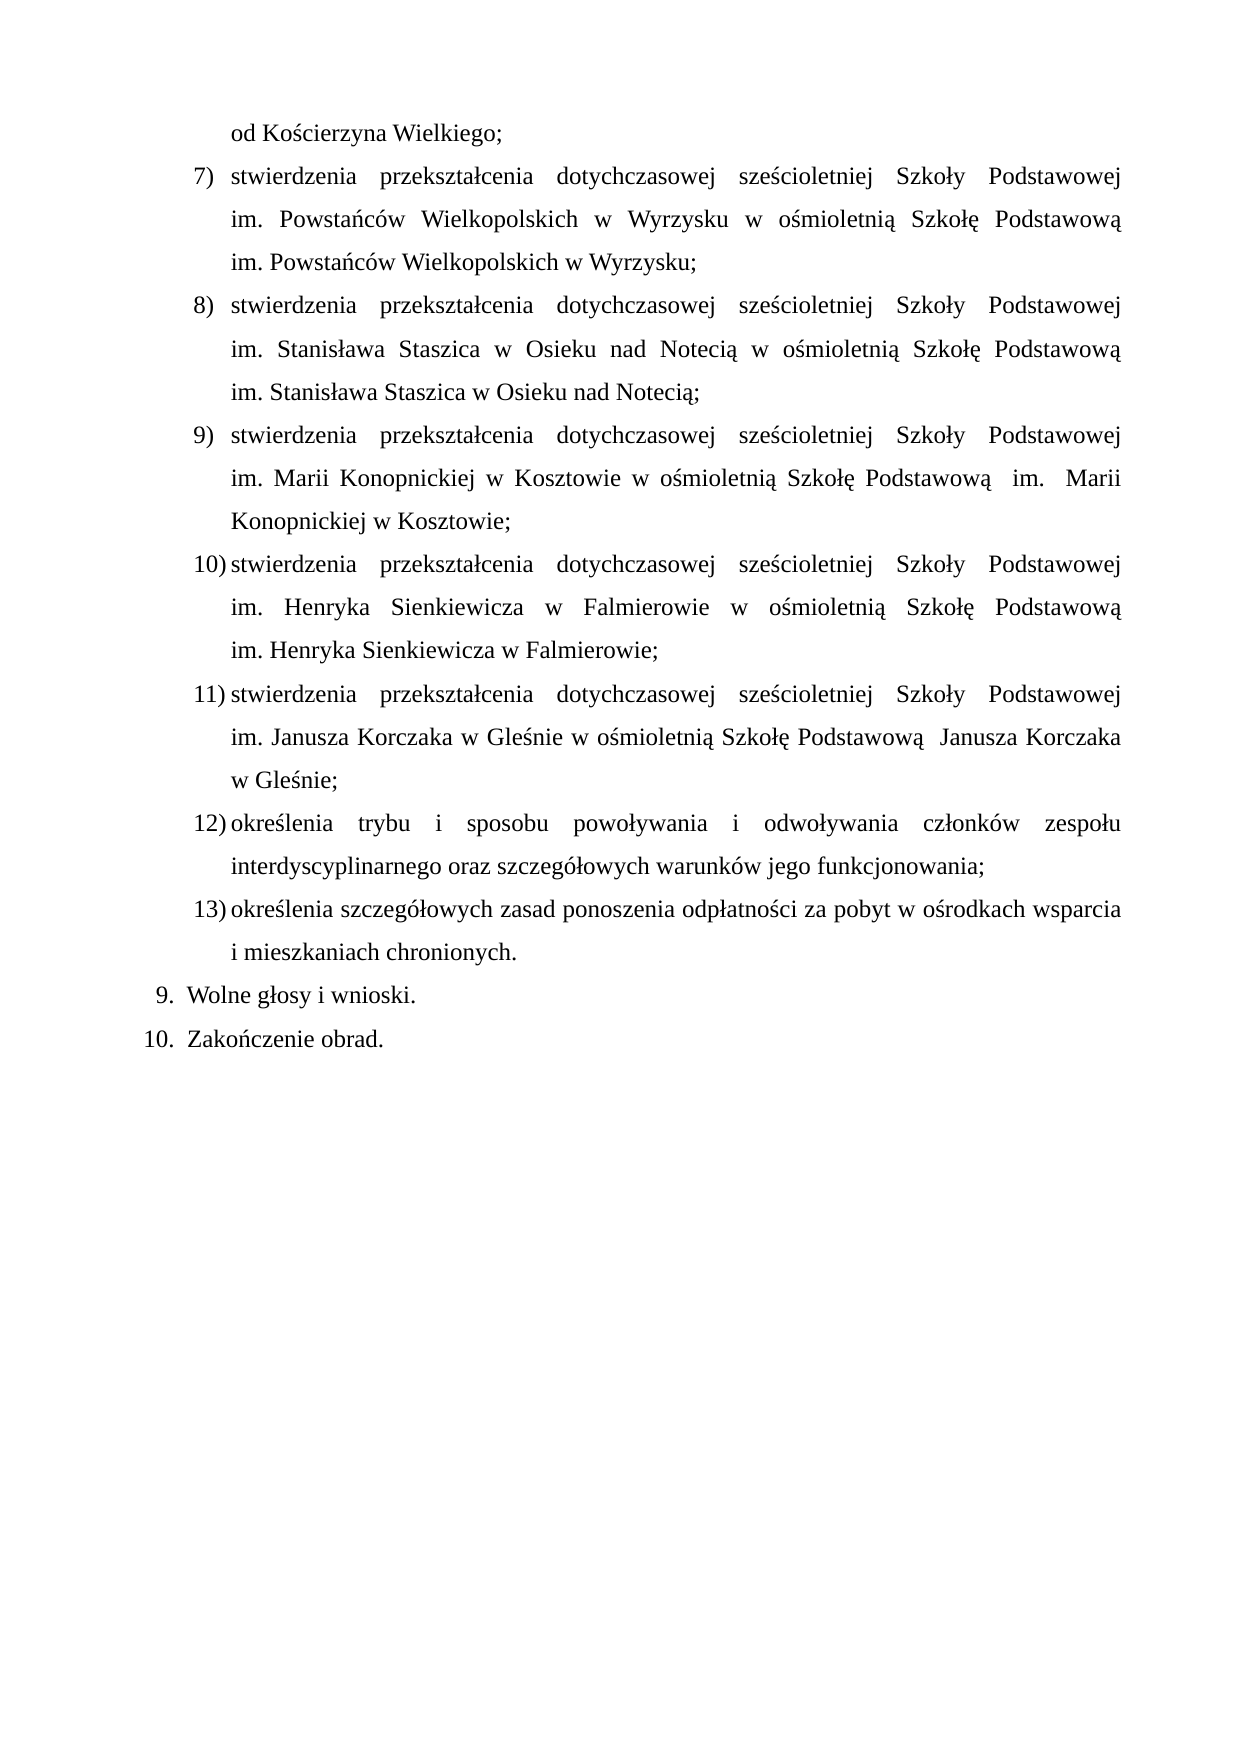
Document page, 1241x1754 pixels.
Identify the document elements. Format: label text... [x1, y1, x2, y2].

list określenia trybu i sposobu powoływania i odwoływania członków zespołu interdyscyplinarnego oraz szczegółowych warunków jego funkcjonowania; [193, 808, 1122, 880]
list stwierdzenia przekształcenia dotychczasowej sześcioletniej Szkoły Podstawowej im. Powstańców Wielkopolskich w Wyrzysku w ośmioletnią Szkołę Podstawową im. Powstańców Wielkopolskich w Wyrzysku; [193, 161, 1122, 276]
list 9. Wolne głosy i wnioski. [118, 981, 1122, 1009]
list stwierdzenia przekształcenia dotychczasowej sześcioletniej Szkoły Podstawowej im. Marii Konopnickiej w Kosztowie w ośmioletnią Szkołę Podstawową im. Marii Konopnickiej w Kosztowie; [193, 420, 1122, 535]
list od Kościerzyna Wielkiego; [193, 118, 1122, 147]
list 10. Zakończenie obrad. [118, 1024, 1122, 1052]
list stwierdzenia przekształcenia dotychczasowej sześcioletniej Szkoły Podstawowej im. Stanisława Staszica w Osieku nad Notecią w ośmioletnią Szkołę Podstawową im. Stanisława Staszica w Osieku nad Notecią; [193, 291, 1122, 406]
list stwierdzenia przekształcenia dotychczasowej sześcioletniej Szkoły Podstawowej im. Janusza Korczaka w Gleśnie w ośmioletnią Szkołę Podstawową Janusza Korczaka w Gleśnie; [193, 679, 1122, 794]
list określenia szczegółowych zasad ponoszenia odpłatności za pobyt w ośrodkach wsparcia i mieszkaniach chronionych. [193, 894, 1122, 966]
list stwierdzenia przekształcenia dotychczasowej sześcioletniej Szkoły Podstawowej im. Henryka Sienkiewicza w Falmierowie w ośmioletnią Szkołę Podstawową im. Henryka Sienkiewicza w Falmierowie; [193, 549, 1122, 664]
